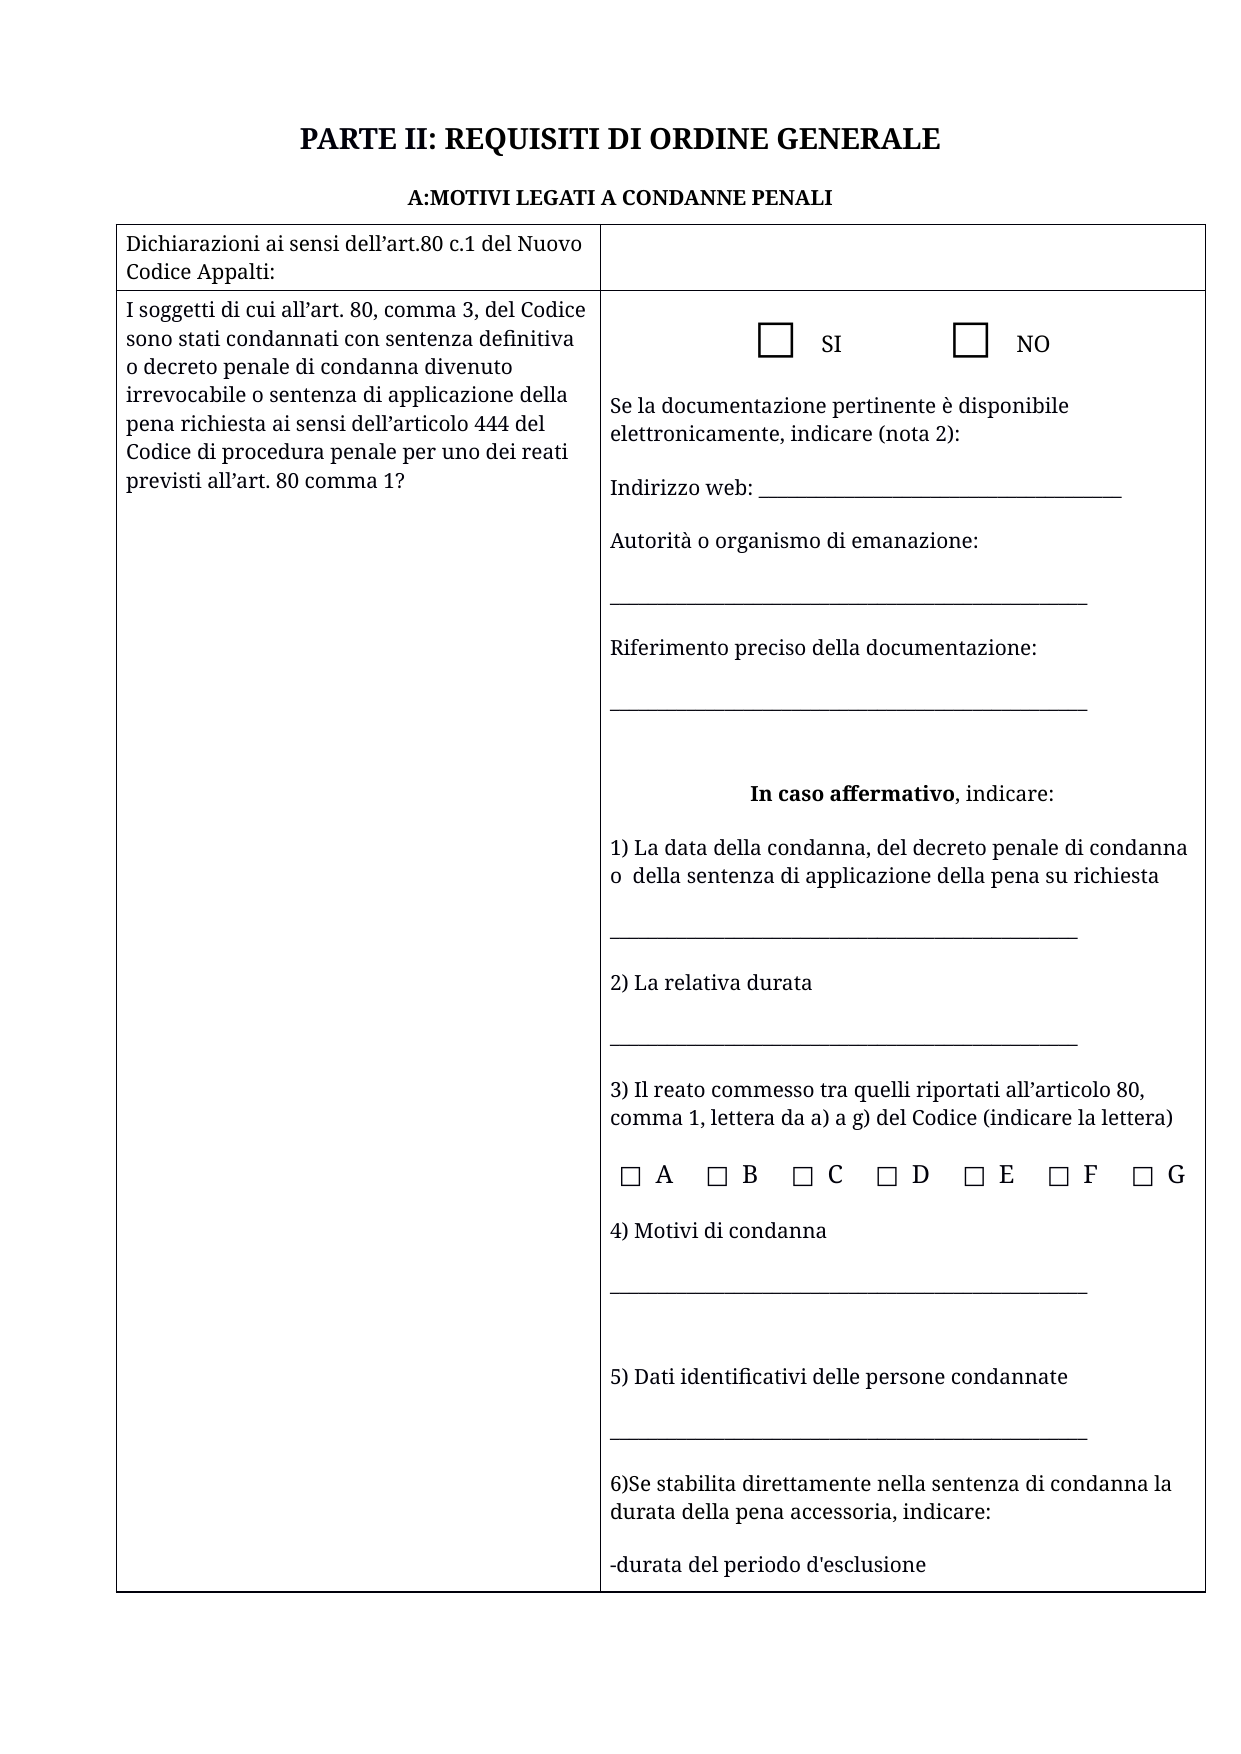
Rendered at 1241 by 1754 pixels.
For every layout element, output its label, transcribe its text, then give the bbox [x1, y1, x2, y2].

table_header Dichiarazioni ai sensi dell’art.80 c.1 del Nuovo Codice Appalti: [117, 225, 600, 290]
text PARTE II: Requisiti di ordine generale [118, 118, 1122, 158]
table_cell □ SI □ NO Se la documentazione pertinente è disponibile elettronicamente, indicare (nota 2): Indirizzo web: ______________________________________ Autorità o organismo di emanazione: __________________________________________________ Riferimento preciso della documentazione: __________________________________________________ In caso affermativo, indicare: 1) La data della condanna, del decreto penale di condanna o della sentenza di applicazione della pena su richiesta _________________________________________________ 2) La relativa durata _________________________________________________ 3) Il reato commesso tra quelli riportati all’articolo 80, comma 1, lettera da a) a g) del Codice (indicare la lettera) □ A □ B □ C □ D □ E □ F □ G 4) Motivi di condanna __________________________________________________ 5) Dati identificativi delle persone condannate __________________________________________________ 6)Se stabilita direttamente nella sentenza di condanna la durata della pena accessoria, indicare: -durata del periodo d'esclusione [601, 291, 1205, 1591]
table_cell I soggetti di cui all’art. 80, comma 3, del Codice sono stati condannati con sentenza definitiva o decreto penale di condanna divenuto irrevocabile o sentenza di applicazione della pena richiesta ai sensi dell’articolo 444 del Codice di procedura penale per uno dei reati previsti all’art. 80 comma 1? [117, 291, 600, 1591]
table_header [601, 225, 1205, 290]
text A:MOTIVI LEGATI A CONDANNE PENALI [118, 183, 1122, 211]
